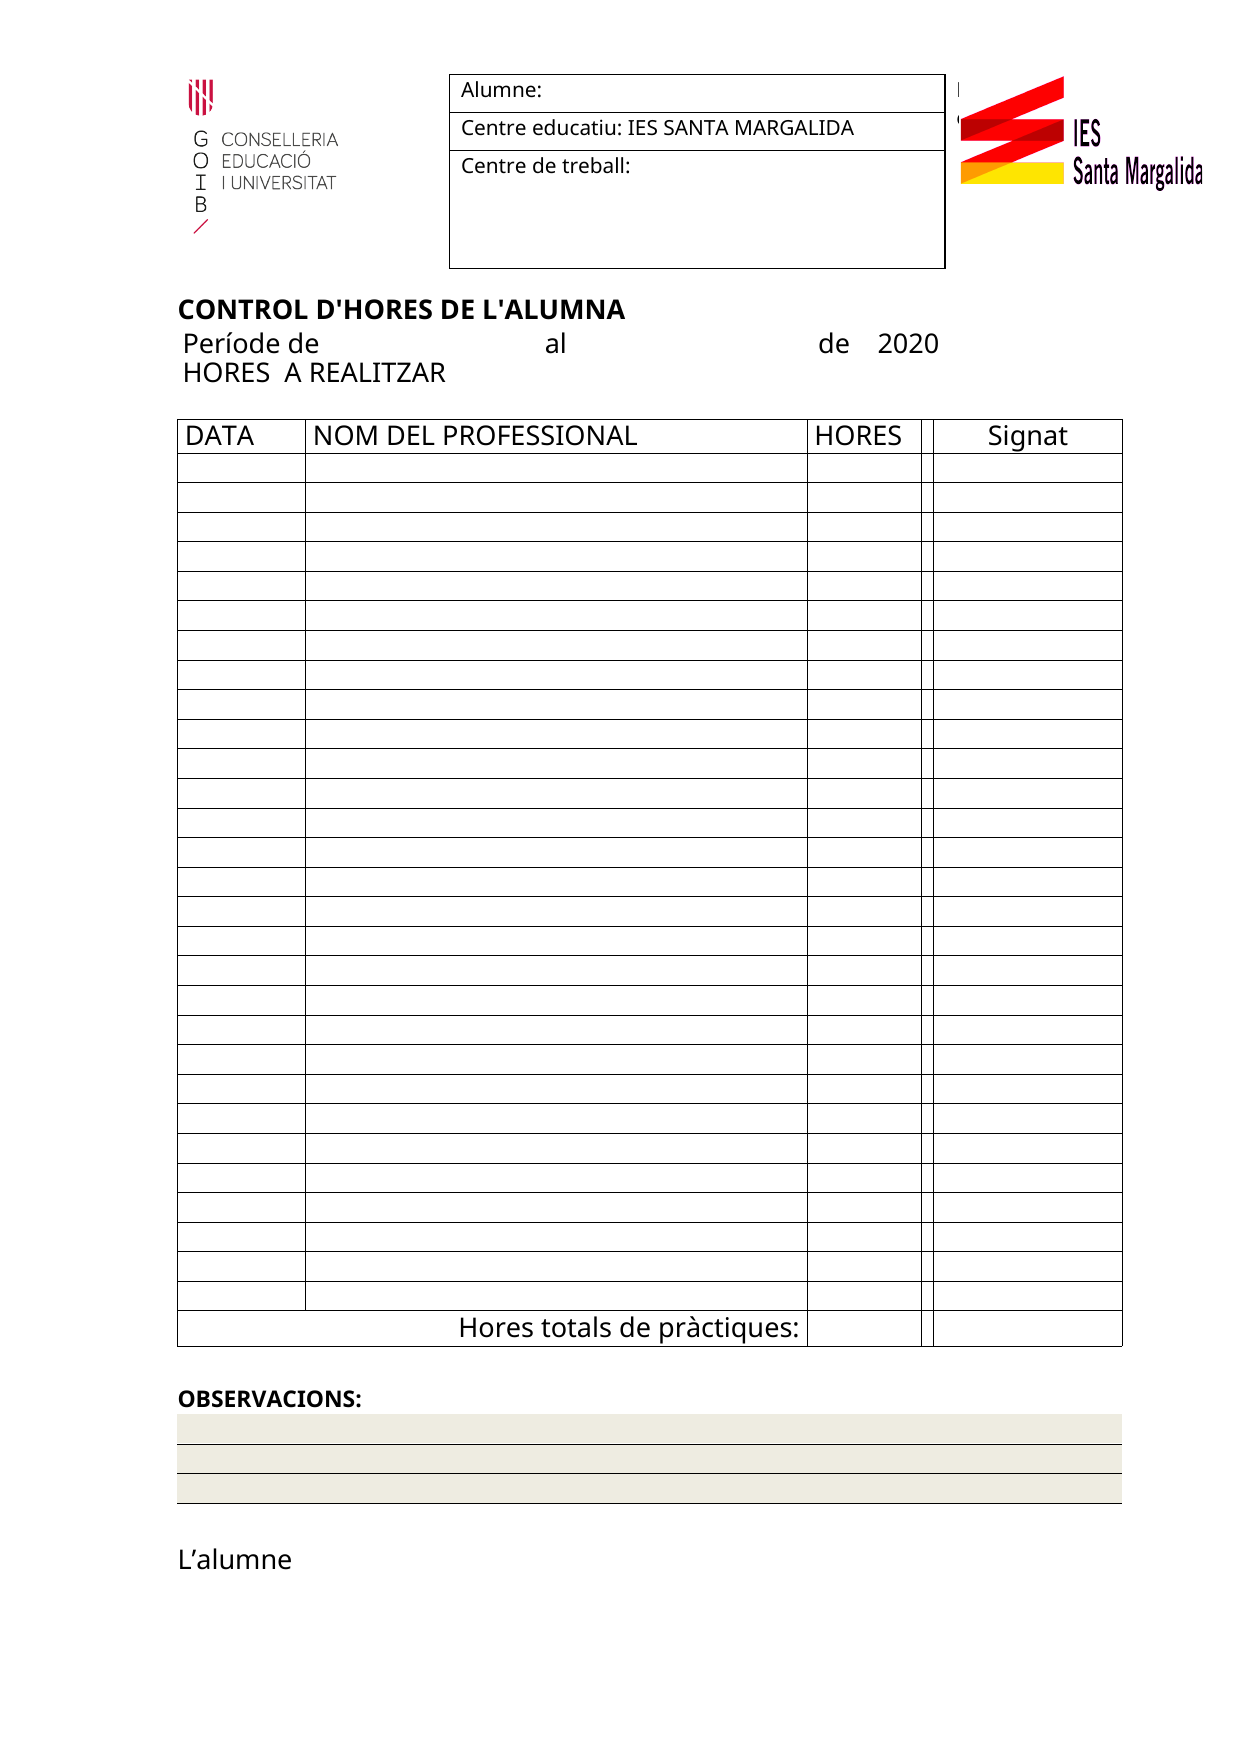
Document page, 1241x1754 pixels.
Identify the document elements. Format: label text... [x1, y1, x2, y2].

table_cell [922, 1075, 933, 1103]
table_cell [922, 897, 933, 926]
table_cell [922, 1193, 933, 1222]
table_cell [934, 809, 1122, 837]
table_cell [922, 513, 933, 541]
table_cell [808, 927, 921, 955]
table_cell [934, 631, 1122, 659]
table_cell [306, 661, 807, 689]
table_cell [922, 779, 933, 807]
table_cell [178, 631, 305, 659]
table_cell [178, 690, 305, 719]
table_cell [808, 542, 921, 571]
table_cell Hores totals de pràctiques: [178, 1311, 807, 1346]
table_cell [178, 897, 305, 926]
table_cell [922, 1223, 933, 1251]
table_cell [922, 927, 933, 955]
table_cell [178, 927, 305, 955]
table_cell [306, 1134, 807, 1162]
table_cell [178, 809, 305, 837]
table_cell [178, 454, 305, 482]
table_cell [934, 1311, 1122, 1346]
table_cell [808, 868, 921, 896]
table_cell [808, 483, 921, 512]
table_cell [922, 1252, 933, 1281]
table_cell [178, 1045, 305, 1074]
table_cell [808, 1282, 921, 1310]
table_cell [922, 986, 933, 1014]
table_cell [922, 631, 933, 659]
table_cell [934, 868, 1122, 896]
table_cell [306, 454, 807, 482]
table_cell [922, 838, 933, 867]
table_cell [808, 690, 921, 719]
table_cell [178, 1252, 305, 1281]
table_cell [808, 1311, 921, 1346]
table_cell [306, 542, 807, 571]
table_cell HORES A REALITZAR [175, 356, 575, 386]
table_cell [934, 838, 1122, 867]
table_cell [306, 631, 807, 659]
table_cell [934, 1016, 1122, 1044]
table_cell [808, 1252, 921, 1281]
table_cell [808, 720, 921, 748]
table_cell [808, 513, 921, 541]
table_cell [808, 779, 921, 807]
table_cell [178, 838, 305, 867]
table_cell [306, 1193, 807, 1222]
text CONTROL D'HORES DE L'ALUMNA [177, 293, 1122, 326]
table_cell [178, 572, 305, 600]
table_cell [808, 1193, 921, 1222]
table_cell [934, 720, 1122, 748]
table_cell [922, 601, 933, 630]
table_cell [808, 1045, 921, 1074]
table_cell [922, 749, 933, 778]
table_cell [178, 601, 305, 630]
table_cell [178, 1104, 305, 1133]
table_header de [811, 326, 870, 356]
table_cell [178, 661, 305, 689]
table_header ala [537, 326, 575, 356]
table_cell [922, 956, 933, 985]
table_cell [808, 897, 921, 926]
table_cell [808, 1104, 921, 1133]
table_cell [306, 1282, 807, 1310]
table_cell [306, 809, 807, 837]
table_cell [306, 868, 807, 896]
table_cell [934, 749, 1122, 778]
table_cell [934, 1104, 1122, 1133]
table_cell [306, 897, 807, 926]
table_cell [922, 720, 933, 748]
table_cell [808, 1134, 921, 1162]
table_cell [922, 1164, 933, 1192]
table_cell [922, 809, 933, 837]
table_cell [306, 572, 807, 600]
table_cell [178, 779, 305, 807]
table_cell [934, 483, 1122, 512]
table_cell [306, 720, 807, 748]
table_cell [178, 720, 305, 748]
table_cell [934, 1134, 1122, 1162]
table_header [348, 326, 537, 356]
table_cell [922, 1311, 933, 1346]
text L’alumne [177, 1541, 1122, 1577]
table_cell [934, 956, 1122, 985]
table_cell [306, 749, 807, 778]
table_cell [575, 356, 975, 386]
table_header NOM DEL PROFESSIONAL [306, 420, 807, 452]
table_cell [178, 1223, 305, 1251]
table_cell [808, 1075, 921, 1103]
table_cell [934, 986, 1122, 1014]
table_cell [934, 1252, 1122, 1281]
subtitle OBSERVACIONS: [177, 1383, 1122, 1414]
table_cell [178, 1193, 305, 1222]
table_cell [306, 1223, 807, 1251]
table_cell [934, 513, 1122, 541]
table_cell [306, 1164, 807, 1192]
table_cell [808, 809, 921, 837]
table_cell [306, 1016, 807, 1044]
table_cell [178, 513, 305, 541]
table_cell [306, 513, 807, 541]
table_cell [934, 542, 1122, 571]
table_cell [808, 1223, 921, 1251]
table_cell [934, 1223, 1122, 1251]
table_header [575, 326, 811, 356]
table_cell [178, 1016, 305, 1044]
table_cell [178, 986, 305, 1014]
table_cell [808, 454, 921, 482]
table_cell [934, 1193, 1122, 1222]
table_cell [177, 1445, 1122, 1473]
table_cell [808, 956, 921, 985]
table_cell [808, 838, 921, 867]
table_cell [808, 601, 921, 630]
table_cell [922, 661, 933, 689]
table_cell [922, 868, 933, 896]
table_cell [306, 601, 807, 630]
table_cell [306, 690, 807, 719]
table_header HORES [808, 420, 921, 452]
table_cell [922, 542, 933, 571]
picture [960, 76, 1203, 191]
table_cell [306, 838, 807, 867]
table_cell [934, 1282, 1122, 1310]
table_cell [934, 690, 1122, 719]
table_cell [306, 1252, 807, 1281]
table_cell [934, 661, 1122, 689]
table_cell [934, 779, 1122, 807]
table_cell [306, 779, 807, 807]
table_cell [178, 868, 305, 896]
table_cell [922, 1016, 933, 1044]
table_cell [808, 749, 921, 778]
table_cell [922, 572, 933, 600]
table_cell [934, 1075, 1122, 1103]
table_cell [808, 572, 921, 600]
table_cell [178, 956, 305, 985]
table_cell [934, 454, 1122, 482]
table_cell [178, 483, 305, 512]
table_cell [922, 483, 933, 512]
table_cell [178, 1075, 305, 1103]
table_cell [934, 1164, 1122, 1192]
table_cell [922, 1045, 933, 1074]
table_cell [178, 542, 305, 571]
table_cell [808, 631, 921, 659]
table_cell [306, 483, 807, 512]
table_cell [808, 986, 921, 1014]
table_cell [306, 927, 807, 955]
table_cell [306, 1045, 807, 1074]
table_cell [306, 956, 807, 985]
table_header 2020 [870, 326, 975, 356]
table_cell [934, 1045, 1122, 1074]
table_cell [922, 1104, 933, 1133]
table_cell [934, 572, 1122, 600]
table_header [177, 1414, 1122, 1443]
table_header Signat [934, 420, 1122, 452]
picture [180, 73, 347, 240]
table_cell [306, 986, 807, 1014]
table_cell [178, 749, 305, 778]
table_cell [922, 454, 933, 482]
table_cell [922, 1282, 933, 1310]
table_header DATA [178, 420, 305, 452]
table_cell [177, 1474, 1122, 1503]
table_cell [178, 1282, 305, 1310]
table_header Període de de del [175, 326, 348, 356]
table_cell [934, 601, 1122, 630]
table_cell [178, 1134, 305, 1162]
table_cell [922, 690, 933, 719]
table_cell [306, 1104, 807, 1133]
table_cell [306, 1075, 807, 1103]
table_cell [934, 897, 1122, 926]
table_cell [922, 1134, 933, 1162]
table_cell [808, 1016, 921, 1044]
table_cell [808, 661, 921, 689]
table_cell [808, 1164, 921, 1192]
table_cell [178, 1164, 305, 1192]
table_header [922, 420, 933, 452]
table_cell [934, 927, 1122, 955]
